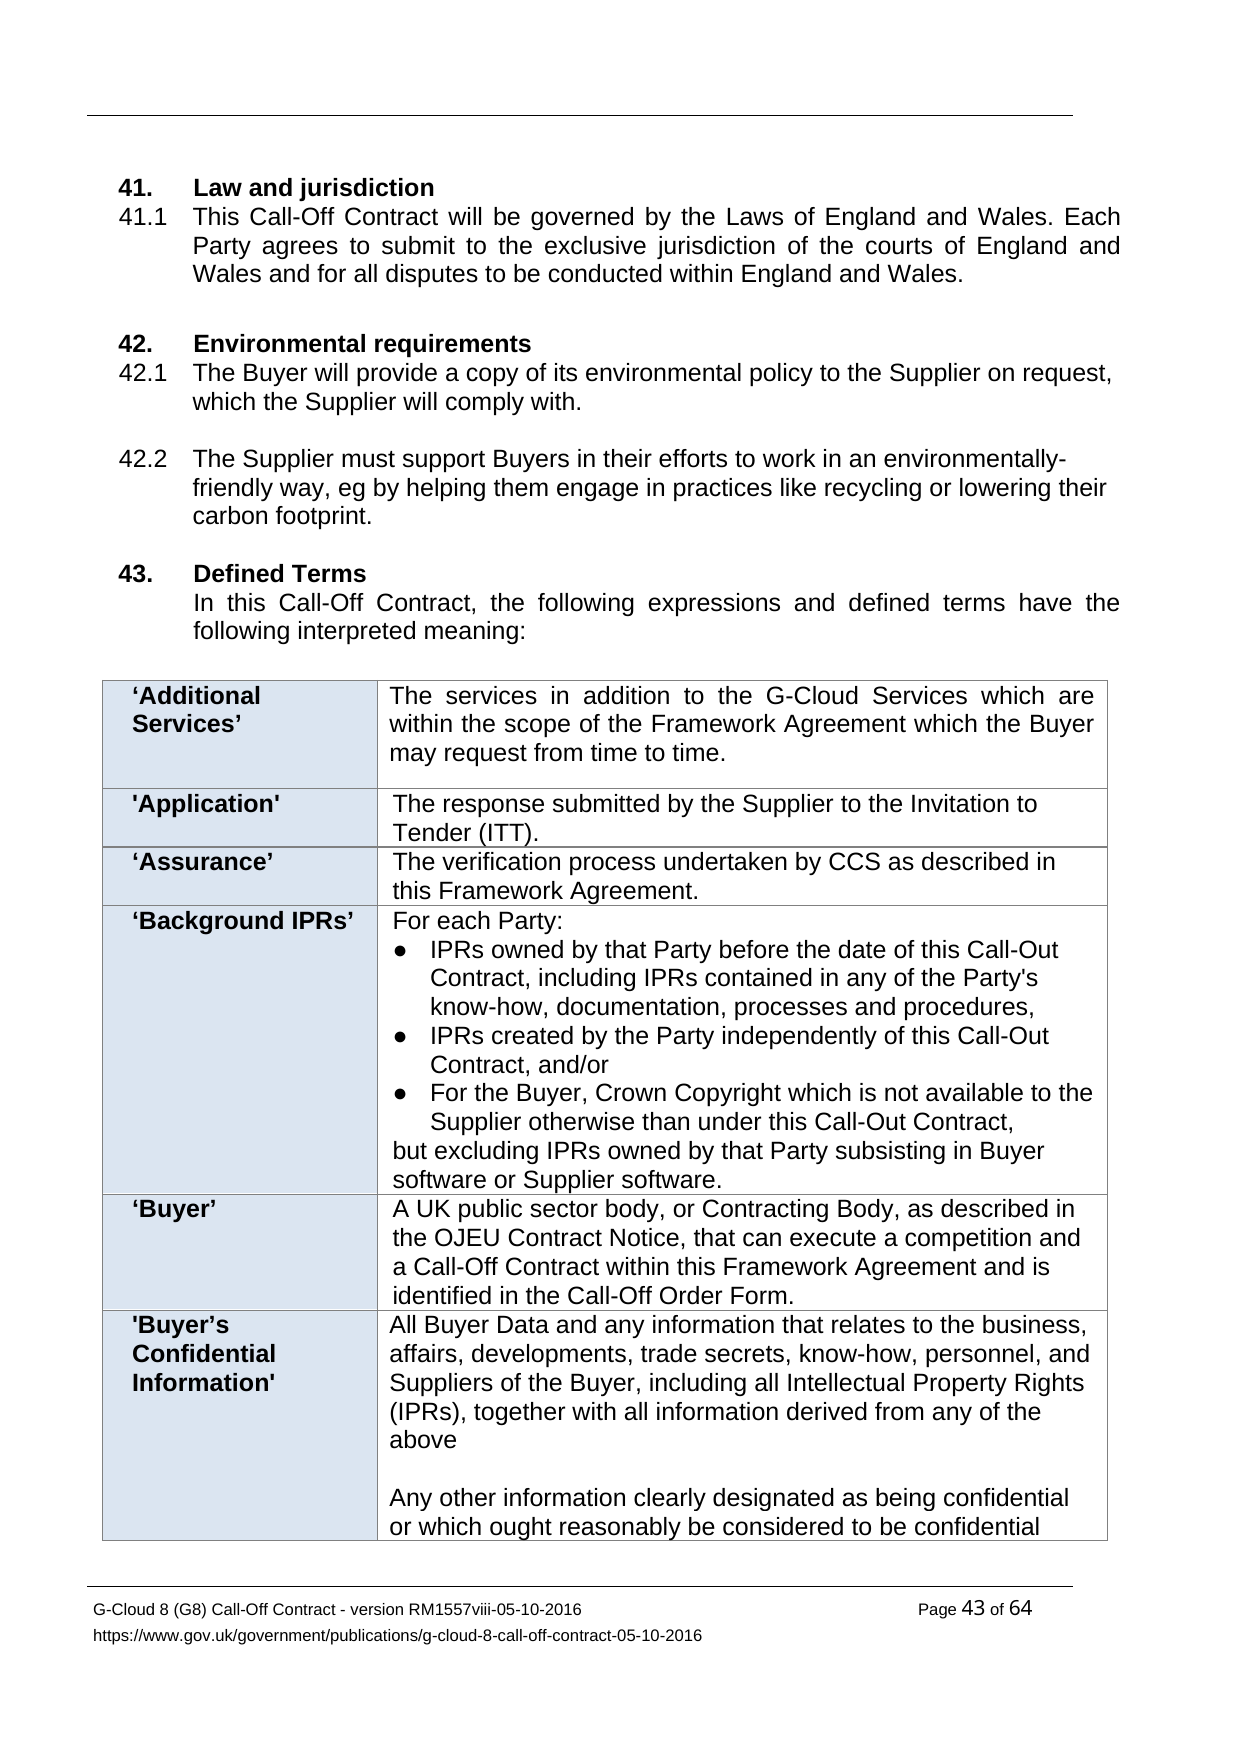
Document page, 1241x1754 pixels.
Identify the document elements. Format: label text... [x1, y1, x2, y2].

table_cell ‘Buyer’ [103, 1195, 377, 1309]
text 41.1 This Call-Off Contract will be governed by the Laws of England and Wales. Each Party agrees to submit to the exclusive jurisdiction of the courts of England and Wales and for all disputes to be conducted within England and Wales. [119, 202, 1122, 288]
subtitle 41. Law and jurisdiction [118, 173, 1122, 202]
table_header ‘Additional Services’ [103, 681, 377, 788]
text In this Call-Off Contract, the following expressions and defined terms have the following interpreted meaning: [193, 587, 1122, 645]
table_cell ‘Assurance’ [103, 848, 377, 905]
table_cell The response submitted by the Supplier to the Invitation to Tender (ITT). [378, 789, 1107, 846]
subtitle 42. Environmental requirements [118, 329, 1122, 358]
table_cell For each Party: IPRs owned by that Party before the date of this Call-Out Contract, including IPRs contained in any of the Party's know-how, documentation, processes and procedures, IPRs created by the Party independently of this Call-Out Contract, and/or For the Buyer, Crown Copyright which is not available to the Supplier otherwise than under this Call-Out Contract, but excluding IPRs owned by that Party subsisting in Buyer software or Supplier software. [378, 906, 1107, 1193]
text 42.2 The Supplier must support Buyers in their efforts to work in an environmentally-friendly way, eg by helping them engage in practices like recycling or lowering their carbon footprint. [119, 444, 1122, 530]
subtitle 43. Defined Terms [118, 559, 1122, 587]
table_cell All Buyer Data and any information that relates to the business, affairs, developments, trade secrets, know-how, personnel, and Suppliers of the Buyer, including all Intellectual Property Rights (IPRs), together with all information derived from any of the above Any other information clearly designated as being confidential or which ought reasonably be considered to be confidential [378, 1311, 1107, 1540]
table_cell 'Buyer’s Confidential Information' [103, 1311, 377, 1540]
table_cell ‘Background IPRs’ [103, 906, 377, 1193]
table_header The services in addition to the G-Cloud Services which are within the scope of the Framework Agreement which the Buyer may request from time to time. [378, 681, 1107, 788]
table_cell 'Application' [103, 789, 377, 846]
text 42.1 The Buyer will provide a copy of its environmental policy to the Supplier on request, which the Supplier will comply with. [119, 358, 1122, 415]
table_cell A UK public sector body, or Contracting Body, as described in the OJEU Contract Notice, that can execute a competition and a Call-Off Contract within this Framework Agreement and is identified in the Call-Off Order Form. [378, 1195, 1107, 1309]
table_cell The verification process undertaken by CCS as described in this Framework Agreement. [378, 848, 1107, 905]
